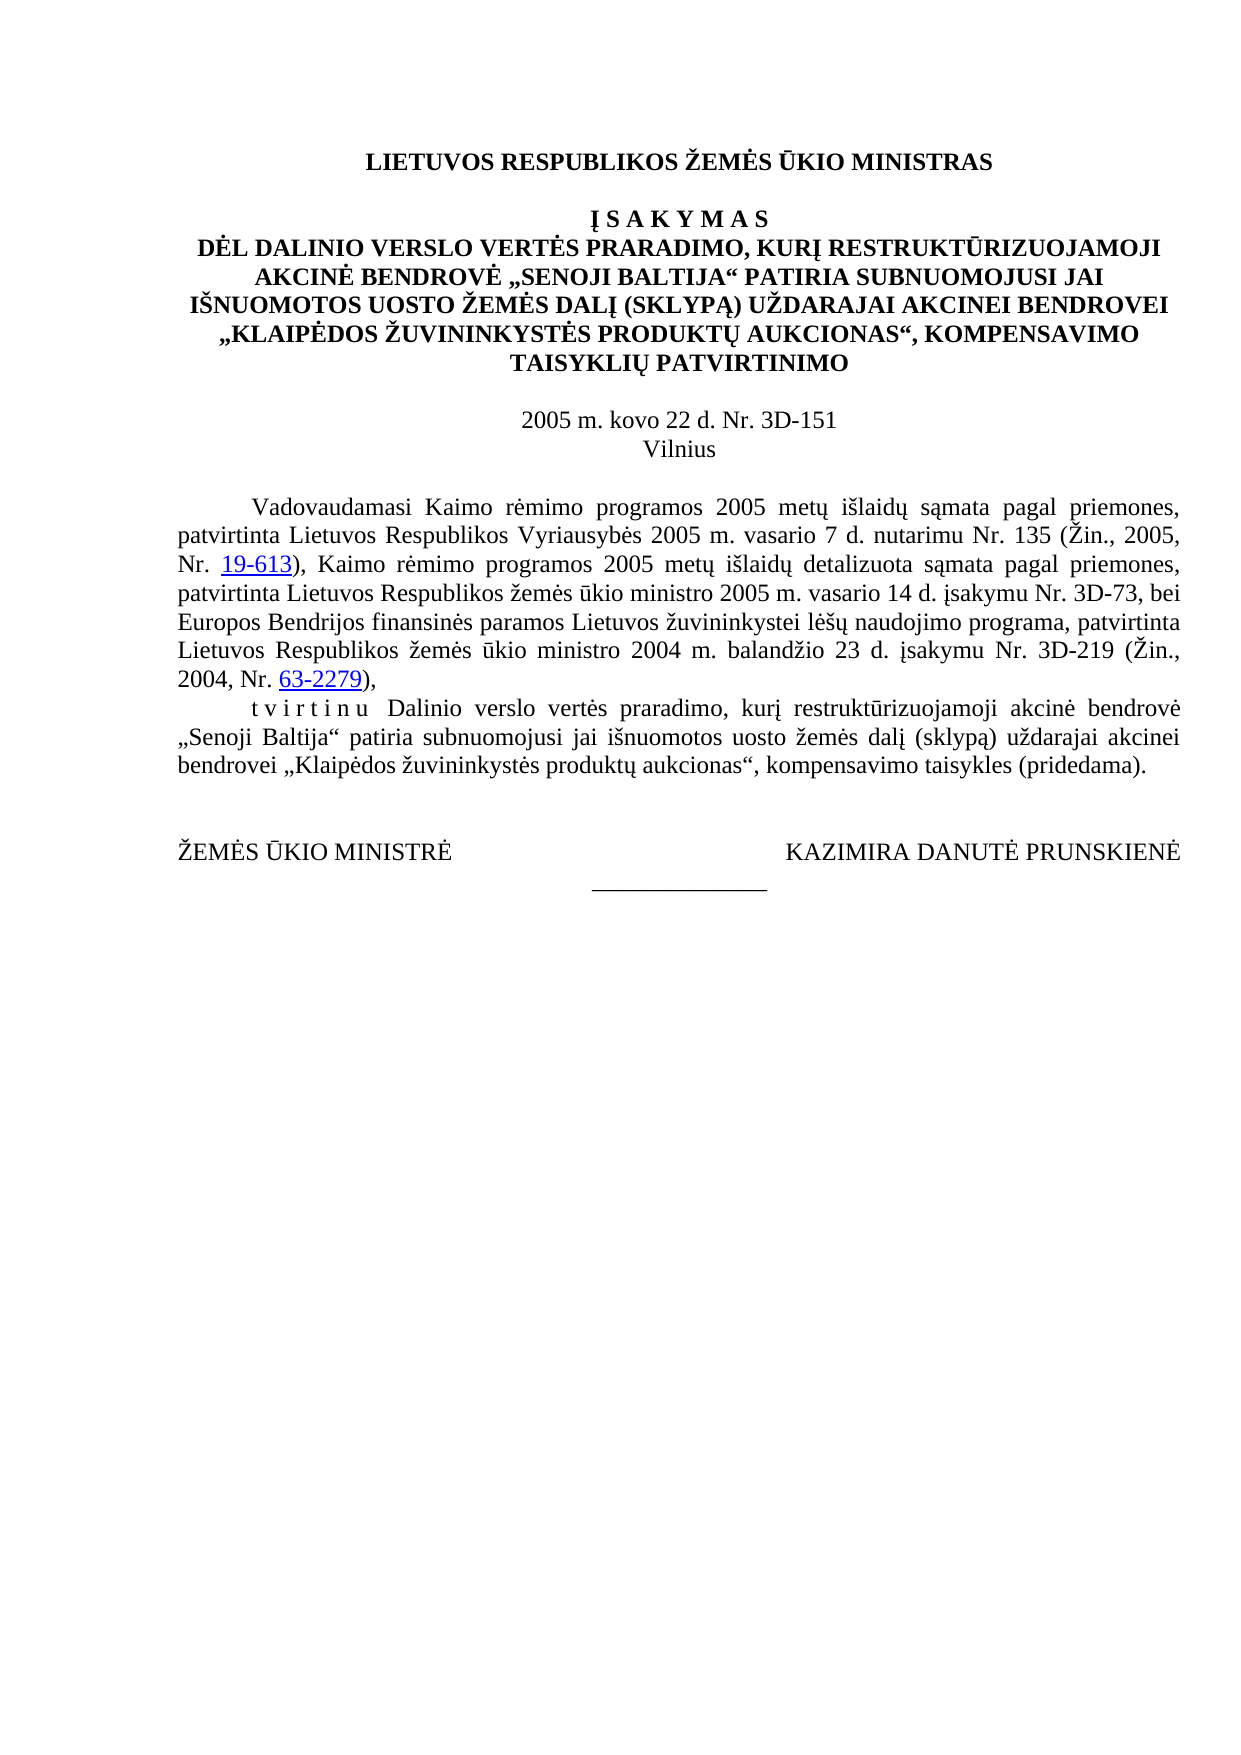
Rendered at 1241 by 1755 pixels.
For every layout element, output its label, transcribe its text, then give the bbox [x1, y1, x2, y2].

text ŽEMĖS ŪKIO MINISTRĖ KAZIMIRA DANUTĖ PRUNSKIENĖ [177, 837, 1181, 866]
text LIETUVOS RESPUBLIKOS ŽEMĖS ŪKIO MINISTRAS [177, 147, 1181, 176]
text 2005 m. kovo 22 d. Nr. 3D-151 [177, 406, 1181, 434]
text Į S A K Y M A S [177, 204, 1181, 233]
text DĖL DALINIO VERSLO VERTĖS PRARADIMO, KURĮ RESTRUKTŪRIZUOJAMOJI AKCINĖ BENDROVĖ „SENOJI BALTIJA“ PATIRIA SUBNUOMOJUSI JAI IŠNUOMOTOS UOSTO ŽEMĖS DALĮ (SKLYPĄ) UŽDARAJAI AKCINEI BENDROVEI „KLAIPĖDOS ŽUVININKYSTĖS PRODUKTŲ AUKCIONAS“, KOMPENSAVIMO TAISYKLIŲ PATVIRTINIMO [177, 233, 1181, 377]
text Vadovaudamasi Kaimo rėmimo programos 2005 metų išlaidų sąmata pagal priemones, patvirtinta Lietuvos Respublikos Vyriausybės 2005 m. vasario 7 d. nutarimu Nr. 135 (Žin., 2005, Nr. 19-613), Kaimo rėmimo programos 2005 metų išlaidų detalizuota sąmata pagal priemones, patvirtinta Lietuvos Respublikos žemės ūkio ministro 2005 m. vasario 14 d. įsakymu Nr. 3D-73, bei Europos Bendrijos finansinės paramos Lietuvos žuvininkystei lėšų naudojimo programa, patvirtinta Lietuvos Respublikos žemės ūkio ministro 2004 m. balandžio 23 d. įsakymu Nr. 3D-219 (Žin., 2004, Nr. 63-2279), [177, 492, 1181, 693]
text ______________ [177, 866, 1181, 894]
text tvirtinu Dalinio verslo vertės praradimo, kurį restruktūrizuojamoji akcinė bendrovė „Senoji Baltija“ patiria subnuomojusi jai išnuomotos uosto žemės dalį (sklypą) uždarajai akcinei bendrovei „Klaipėdos žuvininkystės produktų aukcionas“, kompensavimo taisykles (pridedama). [177, 693, 1181, 779]
text Vilnius [177, 434, 1181, 463]
